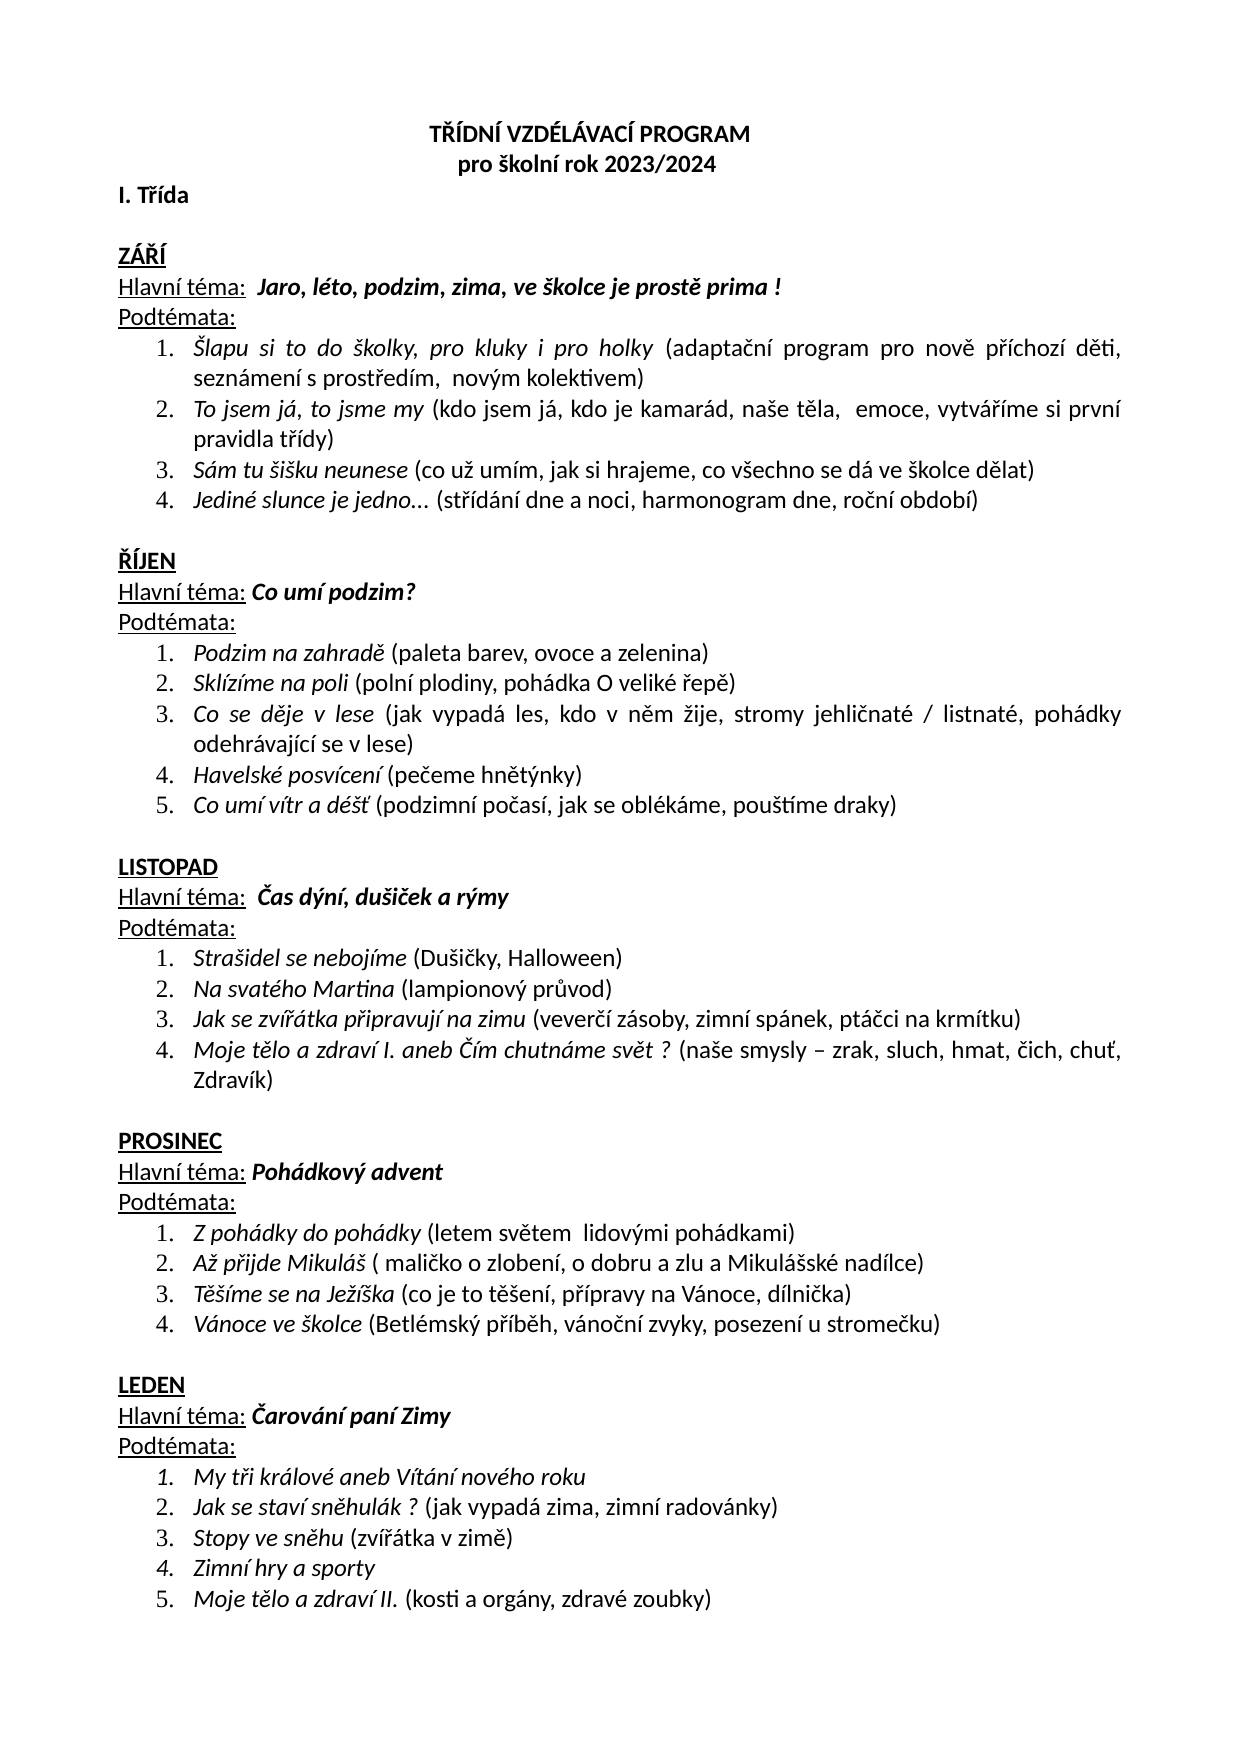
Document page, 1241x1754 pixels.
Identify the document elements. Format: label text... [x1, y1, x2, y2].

list Moje tělo a zdraví II. (kosti a orgány, zdravé zoubky) [156, 1583, 1122, 1614]
list Havelské posvícení (pečeme hnětýnky) [156, 759, 1122, 789]
text Hlavní téma: Čarování paní Zimy [118, 1400, 1122, 1431]
list Na svatého Martina (lampionový průvod) [156, 973, 1122, 1003]
text Podtémata: [118, 912, 1122, 942]
text LISTOPAD [118, 851, 1122, 881]
list Co se děje v lese (jak vypadá les, kdo v něm žije, stromy jehličnaté / listnaté, pohádky odehrávající se v lese) [156, 698, 1122, 759]
text LEDEN [118, 1369, 1122, 1400]
text Podtémata: [118, 301, 1122, 332]
list Šlapu si to do školky, pro kluky i pro holky (adaptační program pro nově příchozí děti, seznámení s prostředím, novým kolektivem) [156, 332, 1122, 393]
list Zimní hry a sporty [156, 1553, 1122, 1583]
text Podtémata: [118, 606, 1122, 637]
list Stopy ve sněhu (zvířátka v zimě) [156, 1522, 1122, 1553]
text Hlavní téma: Čas dýní, dušiček a rýmy [118, 881, 1122, 912]
list Jak se staví sněhulák ? (jak vypadá zima, zimní radovánky) [156, 1492, 1122, 1522]
text pro školní rok 2023/2024 [118, 149, 1122, 179]
list Moje tělo a zdraví I. aneb Čím chutnáme svět ? (naše smysly – zrak, sluch, hmat, čich, chuť, Zdravík) [156, 1034, 1122, 1095]
text ŘÍJEN [118, 545, 1122, 576]
list My tři králové aneb Vítání nového roku [156, 1461, 1122, 1492]
list Sklízíme na poli (polní plodiny, pohádka O veliké řepě) [156, 667, 1122, 698]
list Jediné slunce je jedno... (střídání dne a noci, harmonogram dne, roční období) [156, 484, 1122, 515]
list Strašidel se nebojíme (Dušičky, Halloween) [156, 942, 1122, 973]
text Hlavní téma: Co umí podzim? [118, 576, 1122, 606]
list Co umí vítr a déšť (podzimní počasí, jak se oblékáme, pouštíme draky) [156, 789, 1122, 820]
text I. Třída [118, 179, 1122, 210]
list Podzim na zahradě (paleta barev, ovoce a zelenina) [156, 637, 1122, 667]
list Vánoce ve školce (Betlémský příběh, vánoční zvyky, posezení u stromečku) [156, 1308, 1122, 1339]
list Sám tu šišku neunese (co už umím, jak si hrajeme, co všechno se dá ve školce dělat) [156, 454, 1122, 484]
list Z pohádky do pohádky (letem světem lidovými pohádkami) [156, 1217, 1122, 1247]
text ZÁŘÍ [118, 240, 1122, 271]
text Podtémata: [118, 1186, 1122, 1217]
list Těšíme se na Ježíška (co je to těšení, přípravy na Vánoce, dílnička) [156, 1278, 1122, 1308]
text Hlavní téma: Jaro, léto, podzim, zima, ve školce je prostě prima ! [118, 271, 1122, 301]
text PROSINEC [118, 1125, 1122, 1156]
text Hlavní téma: Pohádkový advent [118, 1156, 1122, 1186]
list To jsem já, to jsme my (kdo jsem já, kdo je kamarád, naše těla, emoce, vytváříme si první pravidla třídy) [156, 393, 1122, 454]
text Podtémata: [118, 1431, 1122, 1461]
list Až přijde Mikuláš ( maličko o zlobení, o dobru a zlu a Mikulášské nadílce) [156, 1247, 1122, 1278]
text TŘÍDNÍ VZDÉLÁVACÍ PROGRAM [118, 118, 1122, 149]
list Jak se zvířátka připravují na zimu (veverčí zásoby, zimní spánek, ptáčci na krmítku) [156, 1003, 1122, 1034]
